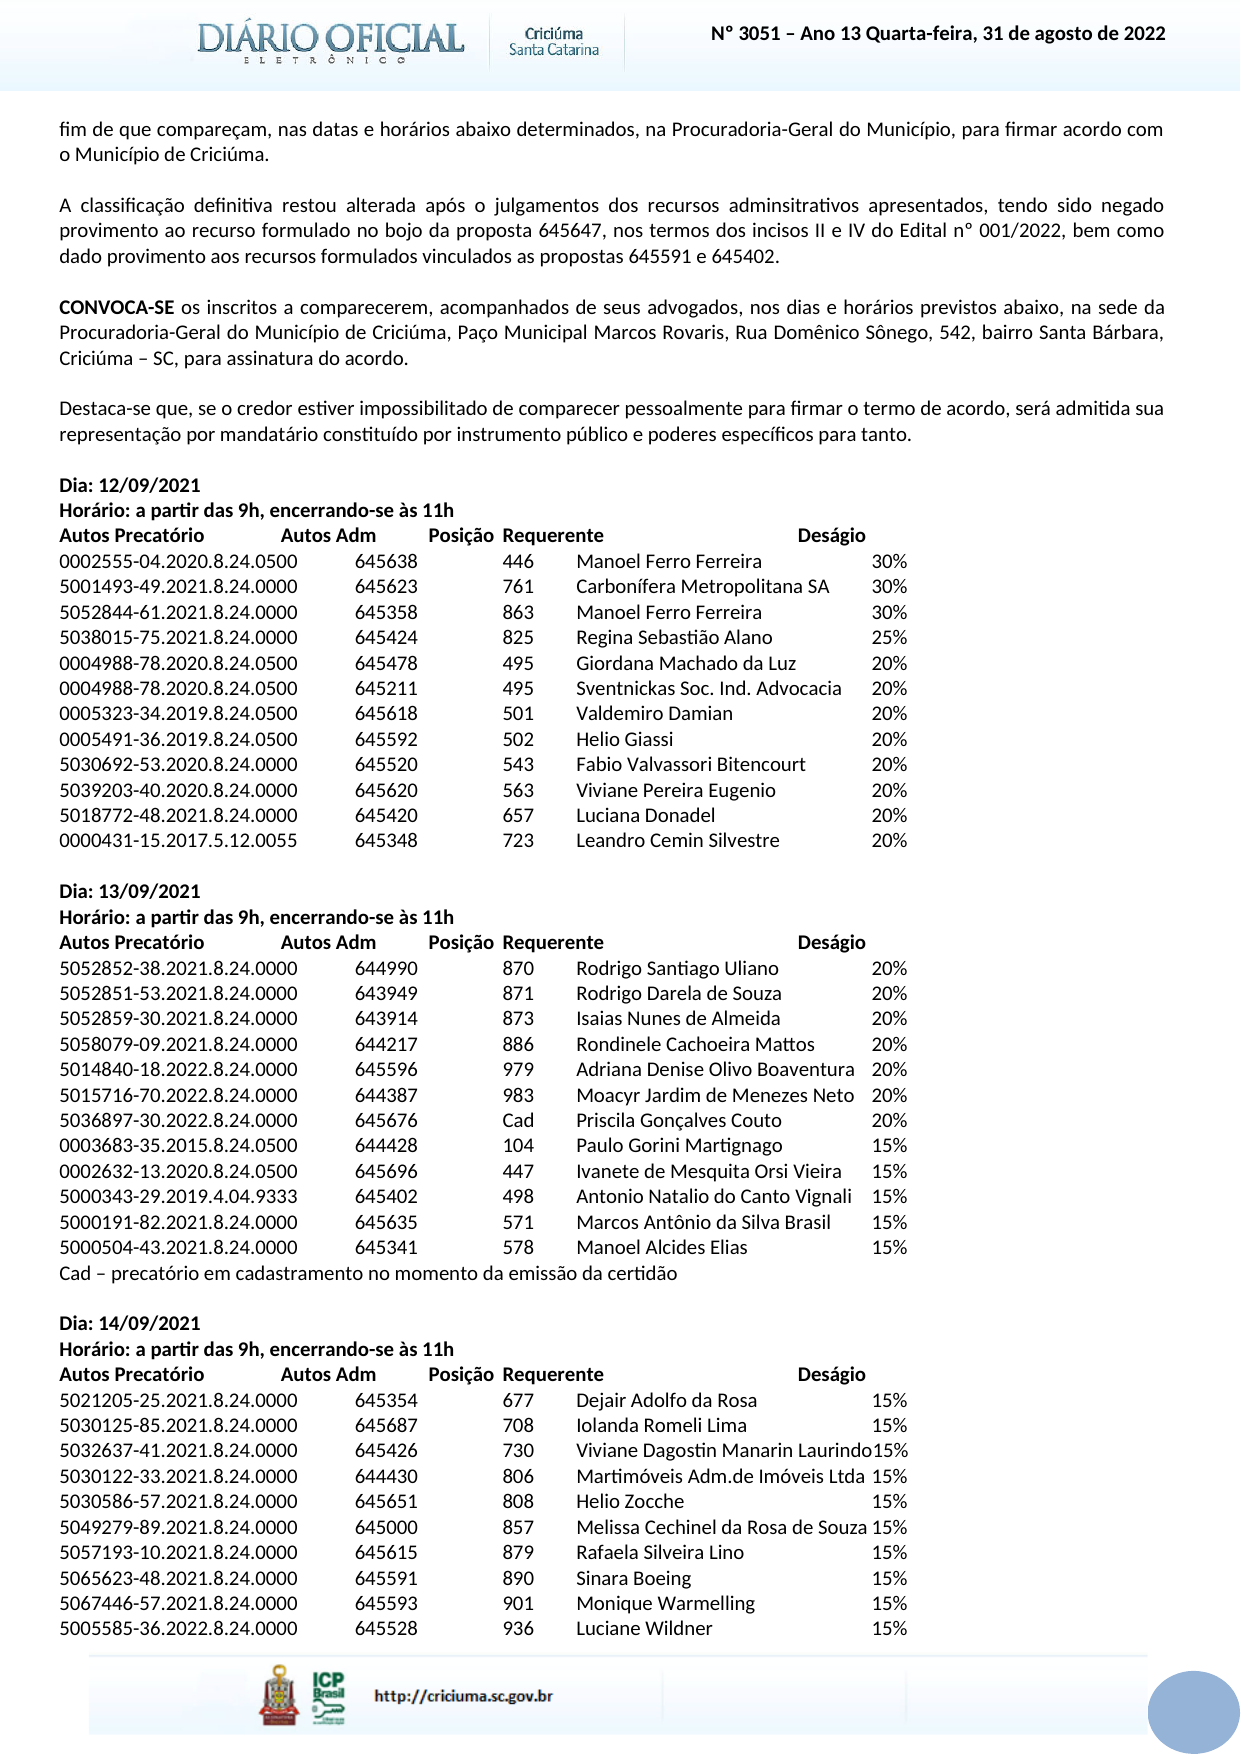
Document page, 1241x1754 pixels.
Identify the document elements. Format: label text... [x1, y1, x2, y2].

text 5052844-61.2021.8.24.0000 645358 863 Manoel Ferro Ferreira 30% [59, 599, 1167, 624]
text 5052852-38.2021.8.24.0000 644990 870 Rodrigo Santiago Uliano 20% [59, 955, 1167, 980]
text 5039203-40.2020.8.24.0000 645620 563 Viviane Pereira Eugenio 20% [59, 777, 1167, 802]
text 5030125-85.2021.8.24.0000 645687 708 Iolanda Romeli Lima 15% [59, 1412, 1167, 1438]
text 0004988-78.2020.8.24.0500 645478 495 Giordana Machado da Luz 20% [59, 650, 1167, 675]
text 5021205-25.2021.8.24.0000 645354 677 Dejair Adolfo da Rosa 15% [59, 1387, 1167, 1412]
text 5036897-30.2022.8.24.0000 645676 Cad Priscila Gonçalves Couto 20% [59, 1107, 1167, 1133]
text 0000431-15.2017.5.12.0055 645348 723 Leandro Cemin Silvestre 20% [59, 828, 1167, 853]
text Autos Precatório Autos Adm Posição Requerente Deságio [59, 523, 1167, 548]
text 5015716-70.2022.8.24.0000 644387 983 Moacyr Jardim de Menezes Neto 20% [59, 1082, 1167, 1107]
text Autos Precatório Autos Adm Posição Requerente Deságio [59, 1361, 1167, 1387]
text Dia: 14/09/2021 [59, 1311, 1167, 1336]
text Cad – precatório em cadastramento no momento da emissão da certidão [59, 1260, 1167, 1285]
text Dia: 12/09/2021 [59, 472, 1167, 497]
text 0003683-35.2015.8.24.0500 644428 104 Paulo Gorini Martignago 15% [59, 1133, 1167, 1158]
text 5067446-57.2021.8.24.0000 645593 901 Monique Warmelling 15% [59, 1590, 1167, 1616]
text Horário: a partir das 9h, encerrando-se às 11h [59, 904, 1167, 929]
text 5030692-53.2020.8.24.0000 645520 543 Fabio Valvassori Bitencourt 20% [59, 751, 1167, 777]
text 0004988-78.2020.8.24.0500 645211 495 Sventnickas Soc. Ind. Advocacia 20% [59, 675, 1167, 701]
text 0002555-04.2020.8.24.0500 645638 446 Manoel Ferro Ferreira 30% [59, 548, 1167, 573]
text 5018772-48.2021.8.24.0000 645420 657 Luciana Donadel 20% [59, 802, 1167, 828]
text Horário: a partir das 9h, encerrando-se às 11h [59, 1336, 1167, 1361]
text 5065623-48.2021.8.24.0000 645591 890 Sinara Boeing 15% [59, 1565, 1167, 1590]
text 5000191-82.2021.8.24.0000 645635 571 Marcos Antônio da Silva Brasil 15% [59, 1209, 1167, 1234]
text 5001493-49.2021.8.24.0000 645623 761 Carbonífera Metropolitana SA 30% [59, 573, 1167, 599]
text 0002632-13.2020.8.24.0500 645696 447 Ivanete de Mesquita Orsi Vieira 15% [59, 1158, 1167, 1183]
text 5052851-53.2021.8.24.0000 643949 871 Rodrigo Darela de Souza 20% [59, 980, 1167, 1006]
text 5032637-41.2021.8.24.0000 645426 730 Viviane Dagostin Manarin Laurindo15% [59, 1438, 1167, 1463]
text 5030122-33.2021.8.24.0000 644430 806 Martimóveis Adm.de Imóveis Ltda 15% [59, 1463, 1167, 1488]
text 5052859-30.2021.8.24.0000 643914 873 Isaias Nunes de Almeida 20% [59, 1006, 1167, 1031]
text 5014840-18.2022.8.24.0000 645596 979 Adriana Denise Olivo Boaventura 20% [59, 1056, 1167, 1082]
text Horário: a partir das 9h, encerrando-se às 11h [59, 497, 1167, 523]
text 5058079-09.2021.8.24.0000 644217 886 Rondinele Cachoeira Mattos 20% [59, 1031, 1167, 1056]
text 0005323-34.2019.8.24.0500 645618 501 Valdemiro Damian 20% [59, 701, 1167, 726]
text 5057193-10.2021.8.24.0000 645615 879 Rafaela Silveira Lino 15% [59, 1539, 1167, 1565]
text CONVOCA-SE os inscritos a comparecerem, acompanhados de seus advogados, nos dias e horários previstos abaixo, na sede da Procuradoria-Geral do Município de Criciúma, Paço Municipal Marcos Rovaris, Rua Domênico Sônego, 542, bairro Santa Bárbara, Criciúma – SC, para assinatura do acordo. [59, 294, 1167, 370]
text Dia: 13/09/2021 [59, 878, 1167, 904]
text Autos Precatório Autos Adm Posição Requerente Deságio [59, 929, 1167, 955]
text fim de que compareçam, nas datas e horários abaixo determinados, na Procuradoria-Geral do Município, para firmar acordo com o Município de Criciúma. [59, 116, 1167, 167]
text Destaca-se que, se o credor estiver impossibilitado de comparecer pessoalmente para firmar o termo de acordo, será admitida sua representação por mandatário constituído por instrumento público e poderes específicos para tanto. [59, 396, 1167, 446]
text 5038015-75.2021.8.24.0000 645424 825 Regina Sebastião Alano 25% [59, 624, 1167, 650]
text 0005491-36.2019.8.24.0500 645592 502 Helio Giassi 20% [59, 726, 1167, 751]
text 5049279-89.2021.8.24.0000 645000 857 Melissa Cechinel da Rosa de Souza 15% [59, 1514, 1167, 1539]
text 5005585-36.2022.8.24.0000 645528 936 Luciane Wildner 15% [59, 1616, 1167, 1641]
text A classificação definitiva restou alterada após o julgamentos dos recursos adminsitrativos apresentados, tendo sido negado provimento ao recurso formulado no bojo da proposta 645647, nos termos dos incisos II e IV do Edital nº 001/2022, bem como dado provimento aos recursos formulados vinculados as propostas 645591 e 645402. [59, 192, 1167, 268]
text 5000343-29.2019.4.04.9333 645402 498 Antonio Natalio do Canto Vignali 15% [59, 1183, 1167, 1209]
text 5000504-43.2021.8.24.0000 645341 578 Manoel Alcides Elias 15% [59, 1234, 1167, 1260]
text 5030586-57.2021.8.24.0000 645651 808 Helio Zocche 15% [59, 1488, 1167, 1514]
